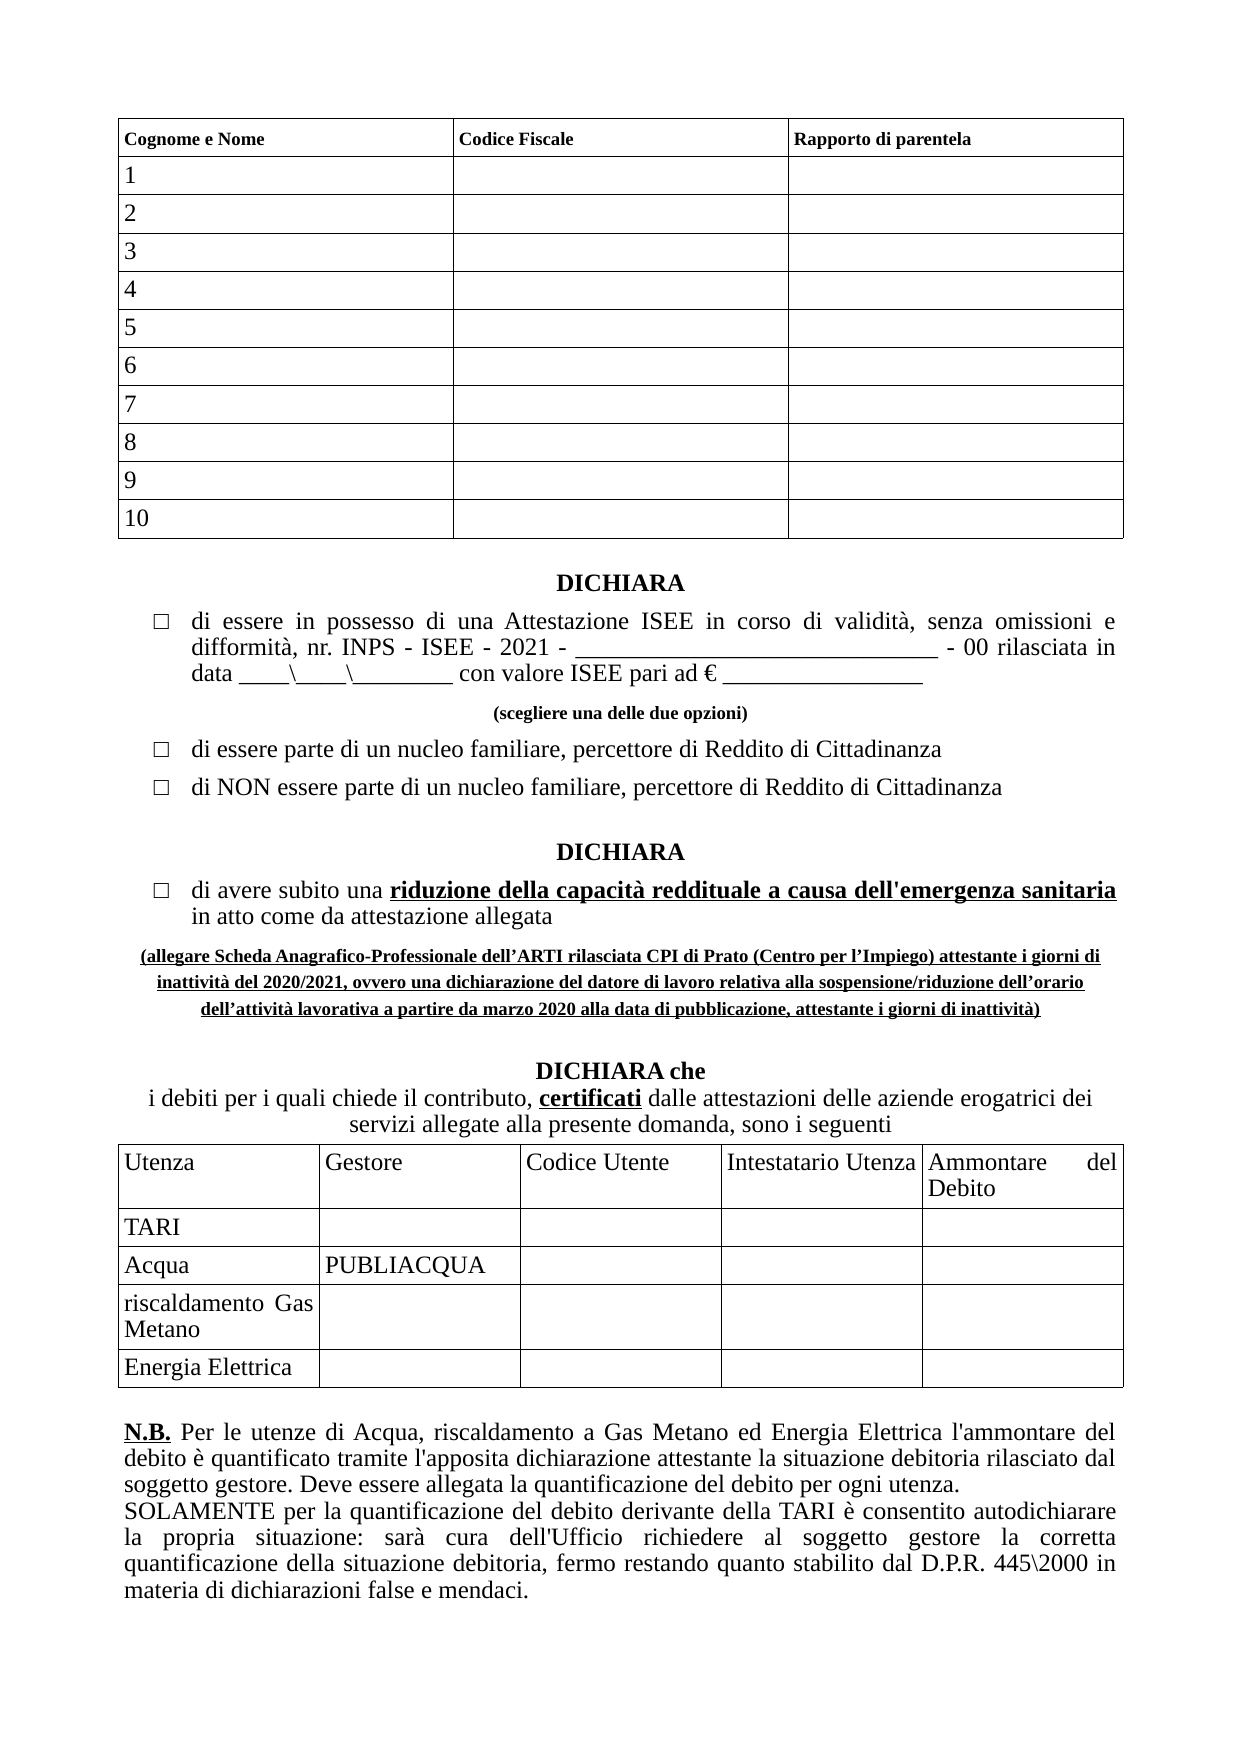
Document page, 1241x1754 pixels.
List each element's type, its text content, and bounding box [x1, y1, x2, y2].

table_cell [320, 1209, 520, 1246]
table_cell di avere subito una riduzione della capacità reddituale a causa dell'emergenza sanitaria in atto come da attestazione allegata [118, 871, 1123, 936]
table_cell [454, 348, 788, 385]
table_cell 5 [119, 310, 453, 347]
table_cell [789, 424, 1123, 461]
table_cell [789, 157, 1123, 194]
table_cell [521, 1350, 721, 1387]
table_cell 4 [119, 272, 453, 309]
table_cell 8 [119, 424, 453, 461]
table_cell di NON essere parte di un nucleo familiare, percettore di Reddito di Cittadinanza [118, 769, 1123, 807]
table_cell [789, 500, 1123, 537]
table_cell 9 [119, 462, 453, 499]
table_cell TARI [119, 1209, 319, 1246]
table_cell Codice Fiscale [454, 119, 788, 156]
table_cell di essere in possesso di una Attestazione ISEE in corso di validità, senza omissioni e difformità, nr. INPS - ISEE - 2021 - _____________________________ - 00 rilasciata in data ____\____\________ con valore ISEE pari ad € ________________ [118, 602, 1123, 693]
table_cell 10 [119, 500, 453, 537]
table_cell Gestore [320, 1145, 520, 1208]
table_cell Ammontare del Debito [923, 1145, 1123, 1208]
table_cell 3 [119, 234, 453, 271]
table_cell Energia Elettrica [119, 1350, 319, 1387]
table_cell [320, 1350, 520, 1387]
table_cell 2 [119, 195, 453, 232]
table_cell DICHIARA che i debiti per i quali chiede il contributo, certificati dalle attestazioni delle aziende erogatrici dei servizi allegate alla presente domanda, sono i seguenti [118, 1026, 1123, 1143]
table_cell (allegare Scheda Anagrafico-Professionale dell’ARTI rilasciata CPI di Prato (Centro per l’Impiego) attestante i giorni di inattività del 2020/2021, ovvero una dichiarazione del datore di lavoro relativa alla sospensione/riduzione dell’orario dell’attività lavorativa a partire da marzo 2020 alla data di pubblicazione, attestante i giorni di inattività) [118, 936, 1123, 1026]
table_cell [789, 234, 1123, 271]
table_cell [923, 1285, 1123, 1348]
table_cell [789, 272, 1123, 309]
table_cell [789, 348, 1123, 385]
table_cell [521, 1285, 721, 1348]
table_cell [789, 310, 1123, 347]
table_cell Codice Utente [521, 1145, 721, 1208]
table_cell [454, 195, 788, 232]
table_cell Cognome e Nome [119, 119, 453, 156]
table_cell 7 [119, 386, 453, 423]
table_cell [923, 1247, 1123, 1284]
table_cell DICHIARA [118, 539, 1123, 602]
table_cell di essere parte di un nucleo familiare, percettore di Reddito di Cittadinanza [118, 731, 1123, 769]
table_cell PUBLIACQUA [320, 1247, 520, 1284]
table_cell [722, 1285, 922, 1348]
table_cell 1 [119, 157, 453, 194]
table_cell [454, 272, 788, 309]
table_cell DICHIARA [118, 807, 1123, 871]
table_cell [320, 1285, 520, 1348]
table_cell (scegliere una delle due opzioni) [118, 693, 1123, 731]
table_cell [923, 1350, 1123, 1387]
table_cell [454, 386, 788, 423]
table_cell [789, 386, 1123, 423]
table_cell [722, 1209, 922, 1246]
table_cell [789, 195, 1123, 232]
table_cell Rapporto di parentela [789, 119, 1123, 156]
table_cell [454, 500, 788, 537]
table_cell [521, 1209, 721, 1246]
table_cell [722, 1247, 922, 1284]
table_cell N.B. Per le utenze di Acqua, riscaldamento a Gas Metano ed Energia Elettrica l'ammontare del debito è quantificato tramite l'apposita dichiarazione attestante la situazione debitoria rilasciato dal soggetto gestore. Deve essere allegata la quantificazione del debito per ogni utenza. SOLAMENTE per la quantificazione del debito derivante della TARI è consentito autodichiarare la propria situazione: sarà cura dell'Ufficio richiedere al soggetto gestore la corretta quantificazione della situazione debitoria, fermo restando quanto stabilito dal D.P.R. 445\2000 in materia di dichiarazioni false e mendaci. [118, 1388, 1123, 1609]
table_cell [521, 1247, 721, 1284]
table_cell Intestatario Utenza [722, 1145, 922, 1208]
table_cell [722, 1350, 922, 1387]
table_cell [789, 462, 1123, 499]
table_cell riscaldamento Gas Metano [119, 1285, 319, 1348]
table_cell [454, 424, 788, 461]
table_cell [454, 462, 788, 499]
table_cell [454, 157, 788, 194]
table_cell [454, 234, 788, 271]
table_cell Acqua [119, 1247, 319, 1284]
table_cell [454, 310, 788, 347]
table_cell 6 [119, 348, 453, 385]
table_cell Utenza [119, 1145, 319, 1208]
table_cell [923, 1209, 1123, 1246]
